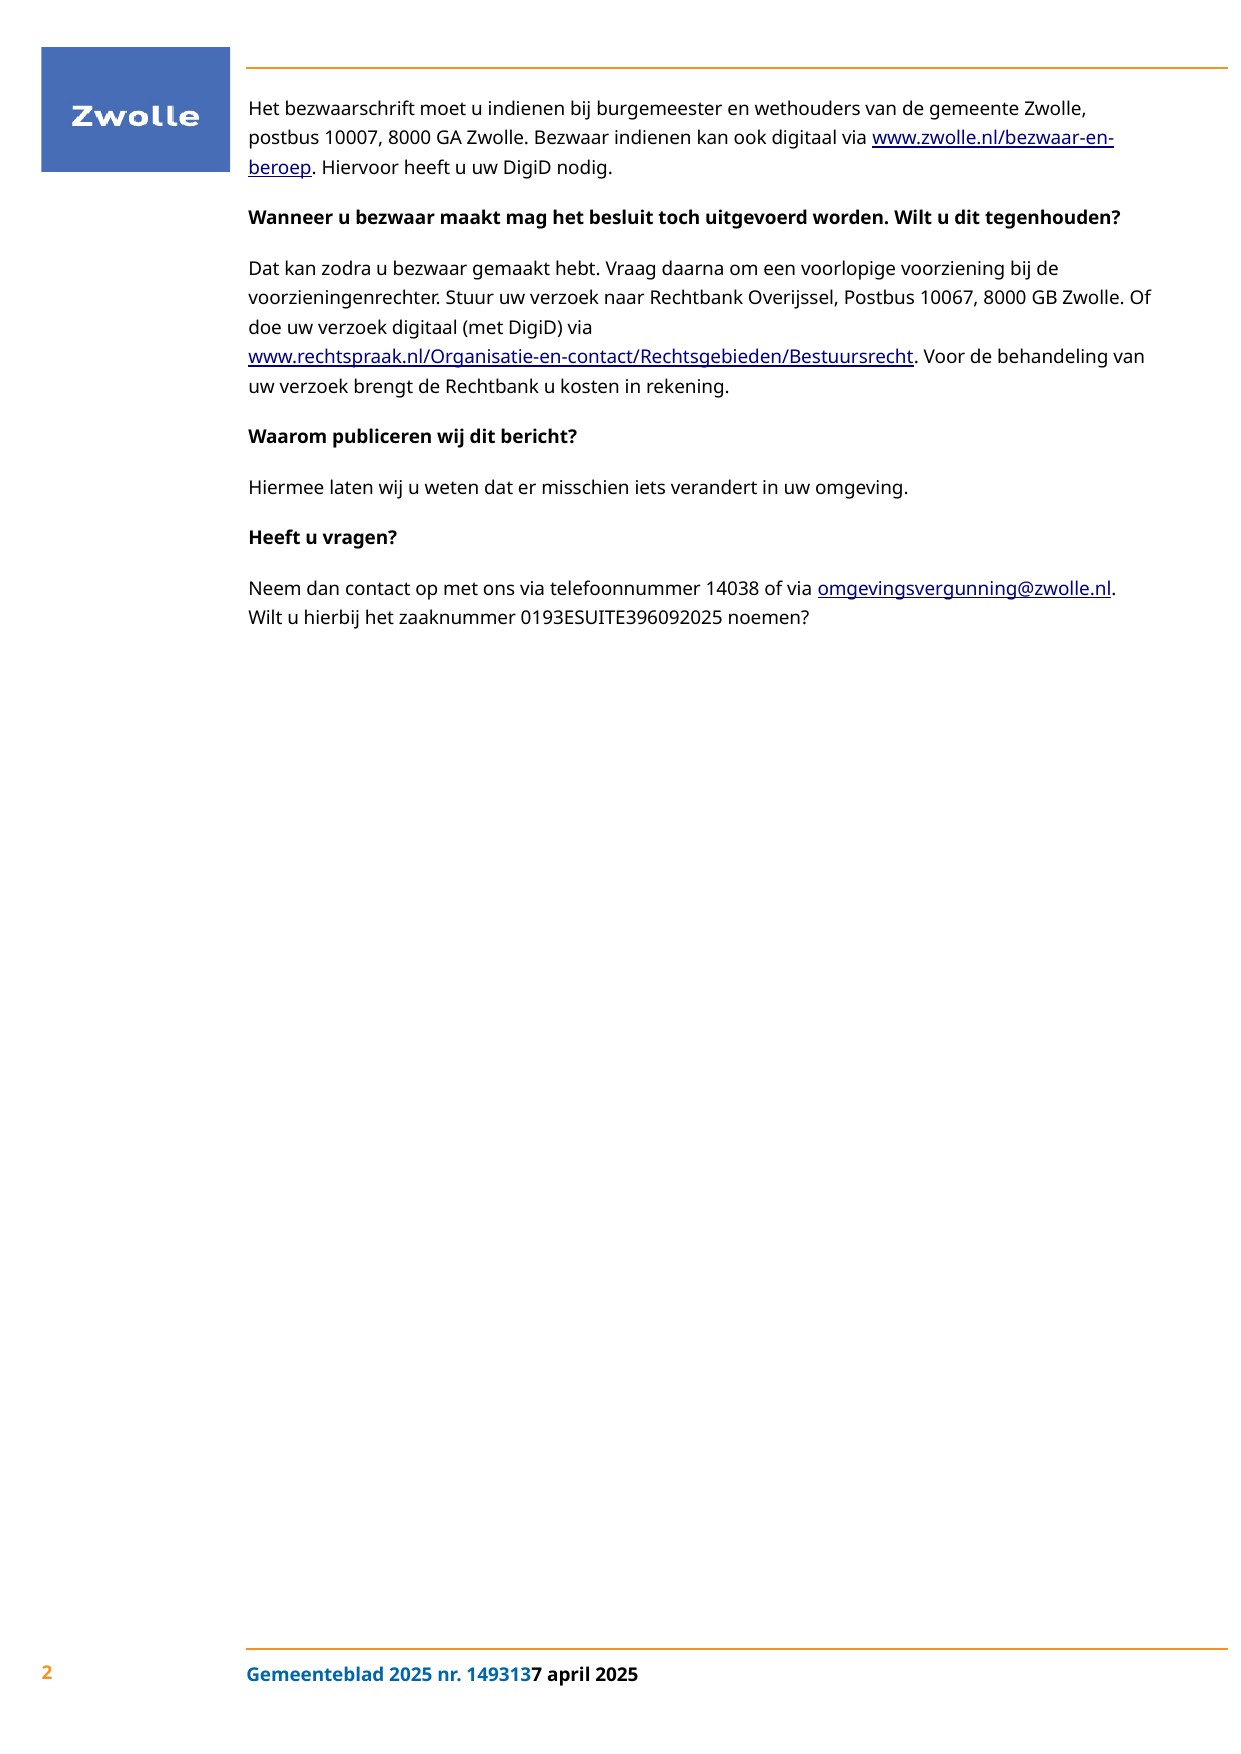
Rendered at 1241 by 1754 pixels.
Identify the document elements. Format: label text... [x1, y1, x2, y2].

text Waarom publiceren wij dit bericht? [248, 423, 1152, 449]
text Neem dan contact op met ons via telefoonnummer 14038 of via omgevingsvergunning@zwolle.nl. Wilt u hierbij het zaaknummer 0193ESUITE396092025 noemen? [248, 575, 1152, 630]
text Het bezwaarschrift moet u indienen bij burgemeester en wethouders van de gemeente Zwolle, postbus 10007, 8000 GA Zwolle. Bezwaar indienen kan ook digitaal via www.zwolle.nl/bezwaar-en-beroep. Hiervoor heeft u uw DigiD nodig. [248, 95, 1152, 180]
text Dat kan zodra u bezwaar gemaakt hebt. Vraag daarna om een voorlopige voorziening bij de voorzieningenrechter. Stuur uw verzoek naar Rechtbank Overijssel, Postbus 10067, 8000 GB Zwolle. Of doe uw verzoek digitaal (met DigiD) via www.rechtspraak.nl/Organisatie-en-contact/Rechtsgebieden/Bestuursrecht. Voor de behandeling van uw verzoek brengt de Rechtbank u kosten in rekening. [248, 255, 1152, 399]
picture [41, 47, 231, 172]
text Wanneer u bezwaar maakt mag het besluit toch uitgevoerd worden. Wilt u dit tegenhouden? [248, 204, 1152, 230]
text Hiermee laten wij u weten dat er misschien iets verandert in uw omgeving. [248, 474, 1152, 500]
text Heeft u vragen? [248, 524, 1152, 550]
